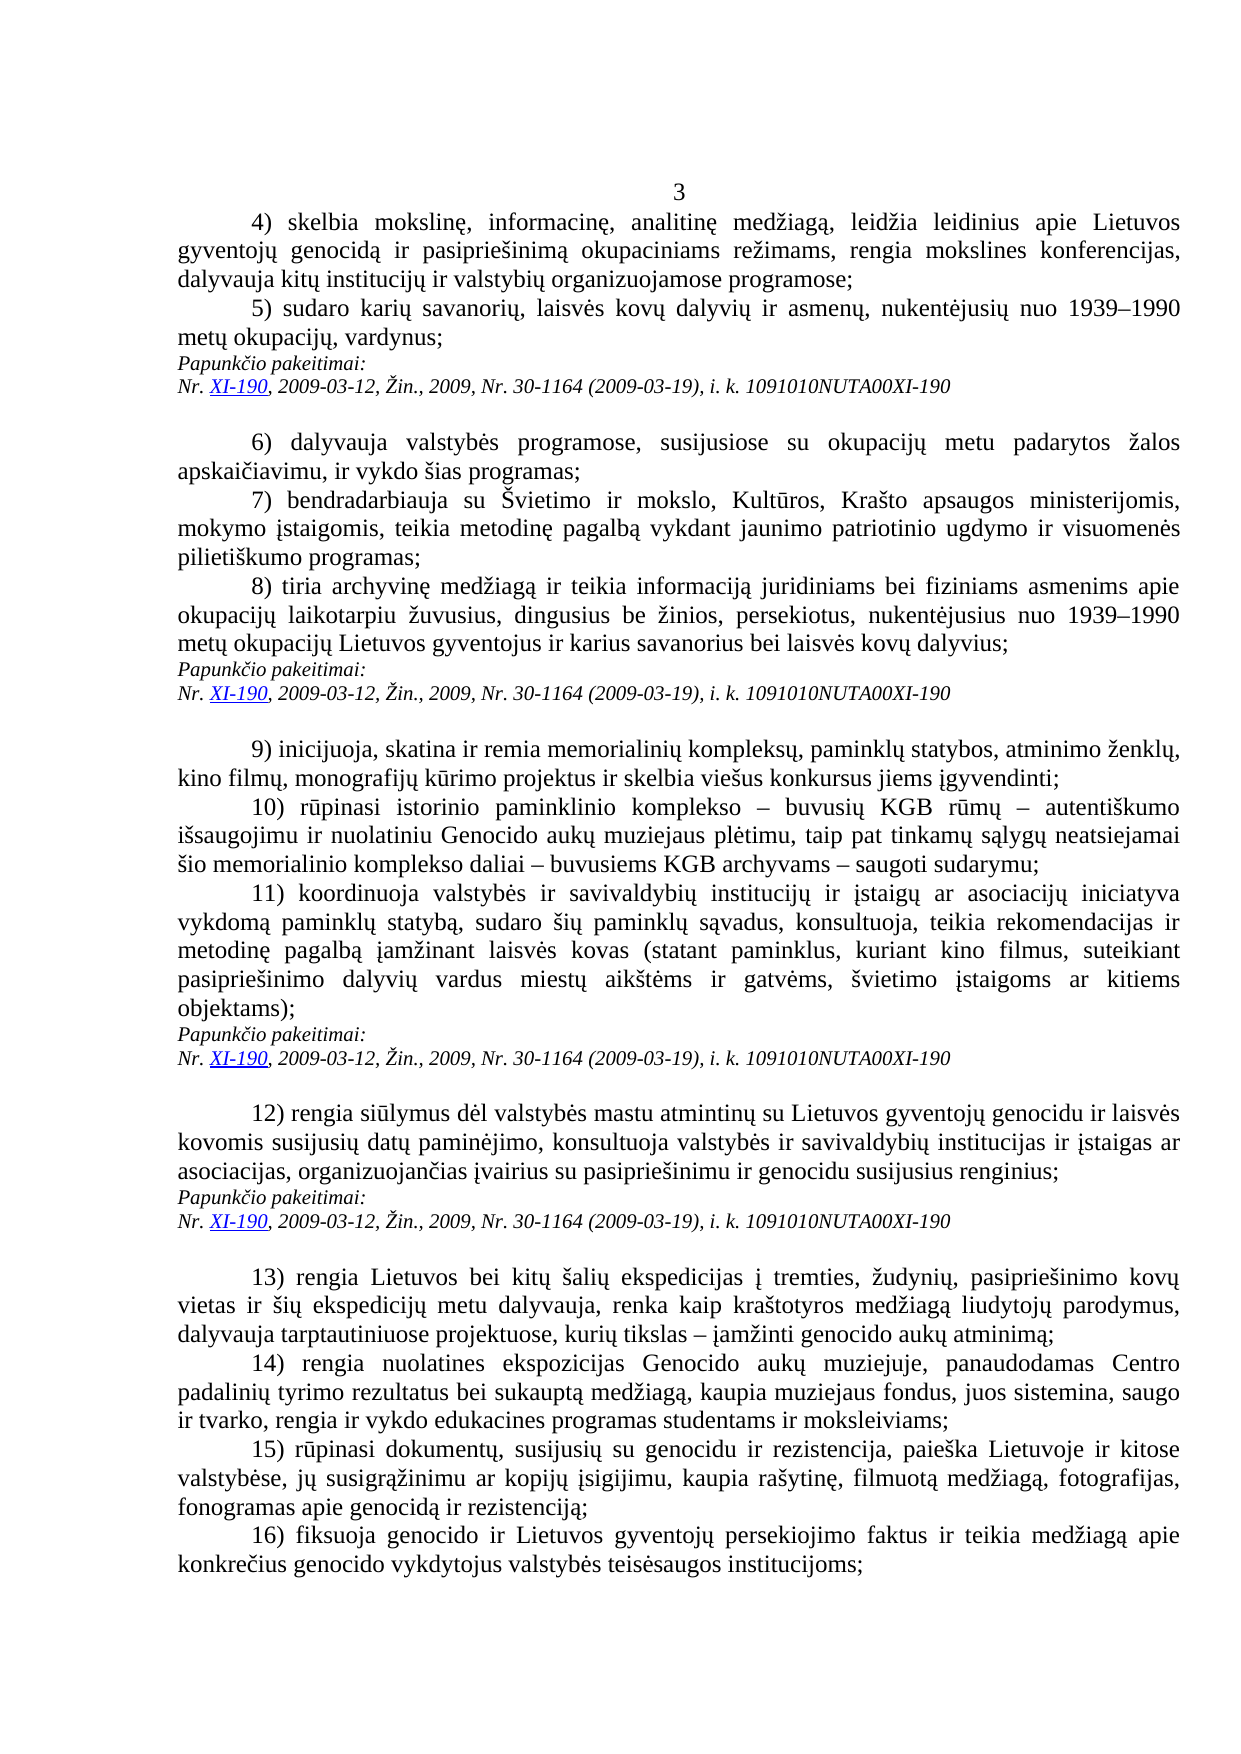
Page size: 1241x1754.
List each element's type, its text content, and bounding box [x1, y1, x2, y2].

text 13) rengia Lietuvos bei kitų šalių ekspedicijas į tremties, žudynių, pasipriešinimo kovų vietas ir šių ekspedicijų metu dalyvauja, renka kaip kraštotyros medžiagą liudytojų parodymus, dalyvauja tarptautiniuose projektuose, kurių tikslas – įamžinti genocido aukų atminimą; [177, 1262, 1181, 1348]
text Nr. XI-190, 2009-03-12, Žin., 2009, Nr. 30-1164 (2009-03-19), i. k. 1091010NUTA00XI-190 [177, 681, 1181, 705]
text Nr. XI-190, 2009-03-12, Žin., 2009, Nr. 30-1164 (2009-03-19), i. k. 1091010NUTA00XI-190 [177, 374, 1181, 398]
text Papunkčio pakeitimai: [177, 1185, 1181, 1209]
text Nr. XI-190, 2009-03-12, Žin., 2009, Nr. 30-1164 (2009-03-19), i. k. 1091010NUTA00XI-190 [177, 1046, 1181, 1070]
text 16) fiksuoja genocido ir Lietuvos gyventojų persekiojimo faktus ir teikia medžiagą apie konkrečius genocido vykdytojus valstybės teisėsaugos institucijoms; [177, 1520, 1181, 1578]
text 14) rengia nuolatines ekspozicijas Genocido aukų muziejuje, panaudodamas Centro padalinių tyrimo rezultatus bei sukauptą medžiagą, kaupia muziejaus fondus, juos sistemina, saugo ir tvarko, rengia ir vykdo edukacines programas studentams ir moksleiviams; [177, 1348, 1181, 1434]
text Papunkčio pakeitimai: [177, 350, 1181, 374]
text 7) bendradarbiauja su Švietimo ir mokslo, Kultūros, Krašto apsaugos ministerijomis, mokymo įstaigomis, teikia metodinę pagalbą vykdant jaunimo patriotinio ugdymo ir visuomenės pilietiškumo programas; [177, 485, 1181, 571]
text 12) rengia siūlymus dėl valstybės mastu atmintinų su Lietuvos gyventojų genocidu ir laisvės kovomis susijusių datų paminėjimo, konsultuoja valstybės ir savivaldybių institucijas ir įstaigas ar asociacijas, organizuojančias įvairius su pasipriešinimu ir genocidu susijusius renginius; [177, 1098, 1181, 1185]
text Papunkčio pakeitimai: [177, 657, 1181, 681]
text 9) inicijuoja, skatina ir remia memorialinių kompleksų, paminklų statybos, atminimo ženklų, kino filmų, monografijų kūrimo projektus ir skelbia viešus konkursus jiems įgyvendinti; [177, 734, 1181, 792]
text 10) rūpinasi istorinio paminklinio komplekso – buvusių KGB rūmų – autentiškumo išsaugojimu ir nuolatiniu Genocido aukų muziejaus plėtimu, taip pat tinkamų sąlygų neatsiejamai šio memorialinio komplekso daliai – buvusiems KGB archyvams – saugoti sudarymu; [177, 792, 1181, 878]
text 15) rūpinasi dokumentų, susijusių su genocidu ir rezistencija, paieška Lietuvoje ir kitose valstybėse, jų susigrąžinimu ar kopijų įsigijimu, kaupia rašytinę, filmuotą medžiagą, fotografijas, fonogramas apie genocidą ir rezistenciją; [177, 1434, 1181, 1520]
text 5) sudaro karių savanorių, laisvės kovų dalyvių ir asmenų, nukentėjusių nuo 1939–1990 metų okupacijų, vardynus; [177, 293, 1181, 350]
text Papunkčio pakeitimai: [177, 1022, 1181, 1046]
text 4) skelbia mokslinę, informacinę, analitinę medžiagą, leidžia leidinius apie Lietuvos gyventojų genocidą ir pasipriešinimą okupaciniams režimams, rengia mokslines konferencijas, dalyvauja kitų institucijų ir valstybių organizuojamose programose; [177, 207, 1181, 293]
text 8) tiria archyvinę medžiagą ir teikia informaciją juridiniams bei fiziniams asmenims apie okupacijų laikotarpiu žuvusius, dingusius be žinios, persekiotus, nukentėjusius nuo 1939–1990 metų okupacijų Lietuvos gyventojus ir karius savanorius bei laisvės kovų dalyvius; [177, 571, 1181, 657]
text 11) koordinuoja valstybės ir savivaldybių institucijų ir įstaigų ar asociacijų iniciatyva vykdomą paminklų statybą, sudaro šių paminklų sąvadus, konsultuoja, teikia rekomendacijas ir metodinę pagalbą įamžinant laisvės kovas (statant paminklus, kuriant kino filmus, suteikiant pasipriešinimo dalyvių vardus miestų aikštėms ir gatvėms, švietimo įstaigoms ar kitiems objektams); [177, 878, 1181, 1022]
text 6) dalyvauja valstybės programose, susijusiose su okupacijų metu padarytos žalos apskaičiavimu, ir vykdo šias programas; [177, 427, 1181, 485]
text Nr. XI-190, 2009-03-12, Žin., 2009, Nr. 30-1164 (2009-03-19), i. k. 1091010NUTA00XI-190 [177, 1209, 1181, 1233]
